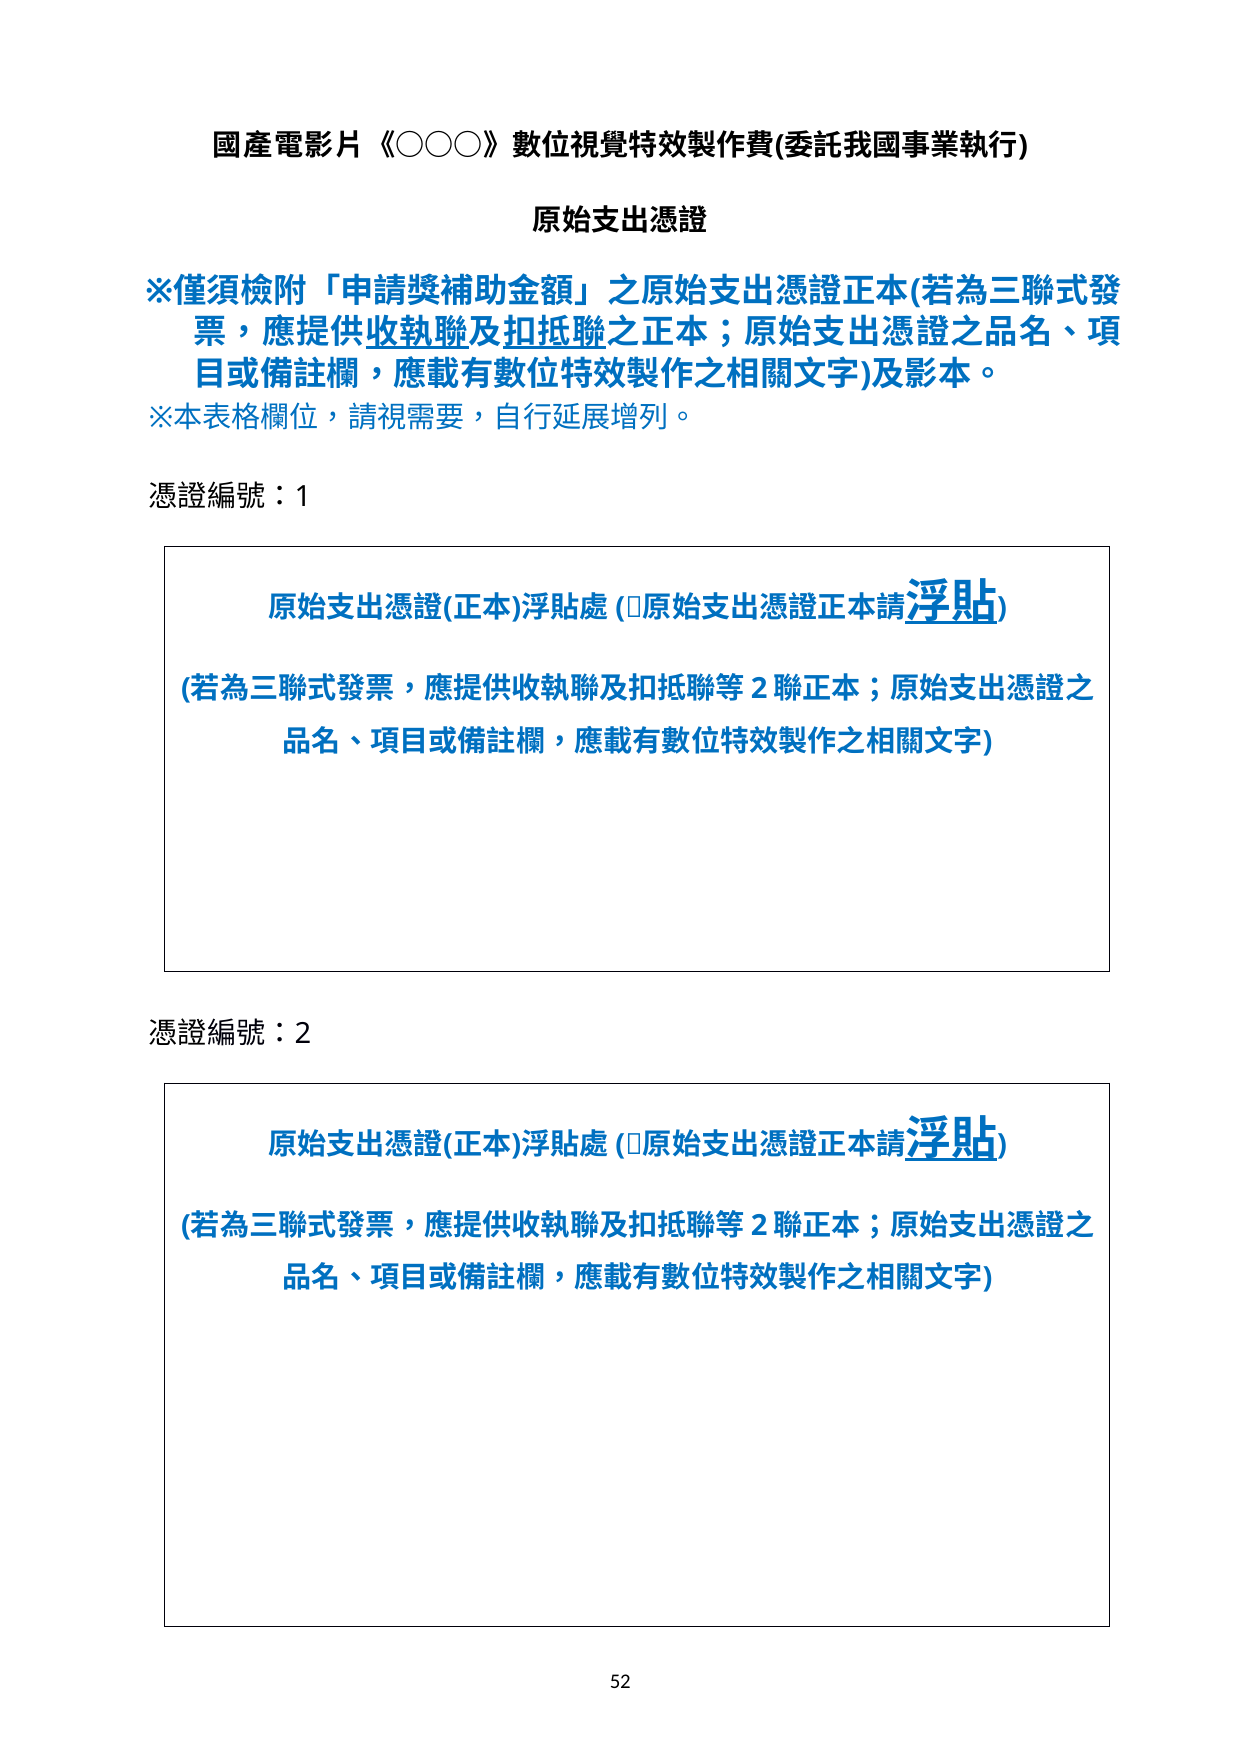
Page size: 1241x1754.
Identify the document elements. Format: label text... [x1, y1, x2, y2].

text ※僅須檢附「申請獎補助金額」之原始支出憑證正本(若為三聯式發票，應提供收執聯及扣抵聯之正本；原始支出憑證之品名、項目或備註欄，應載有數位特效製作之相關文字)及影本。 [118, 269, 1122, 394]
table_header 原始支出憑證(正本)浮貼處 (原始支出憑證正本請浮貼) (若為三聯式發票，應提供收執聯及扣抵聯等2聯正本；原始支出憑證之品名、項目或備註欄，應載有數位特效製作之相關文字) [165, 1084, 1109, 1626]
text 原始支出憑證 [118, 194, 1122, 239]
text ※本表格欄位，請視需要，自行延展增列。 [118, 394, 1122, 435]
text 憑證編號：2 [118, 1001, 1122, 1053]
text 國產電影片《○○○》數位視覺特效製作費(委託我國事業執行) [118, 119, 1122, 164]
table_header 原始支出憑證(正本)浮貼處 (原始支出憑證正本請浮貼) (若為三聯式發票，應提供收執聯及扣抵聯等2聯正本；原始支出憑證之品名、項目或備註欄，應載有數位特效製作之相關文字) [165, 547, 1109, 971]
text 憑證編號：1 [118, 464, 1122, 517]
